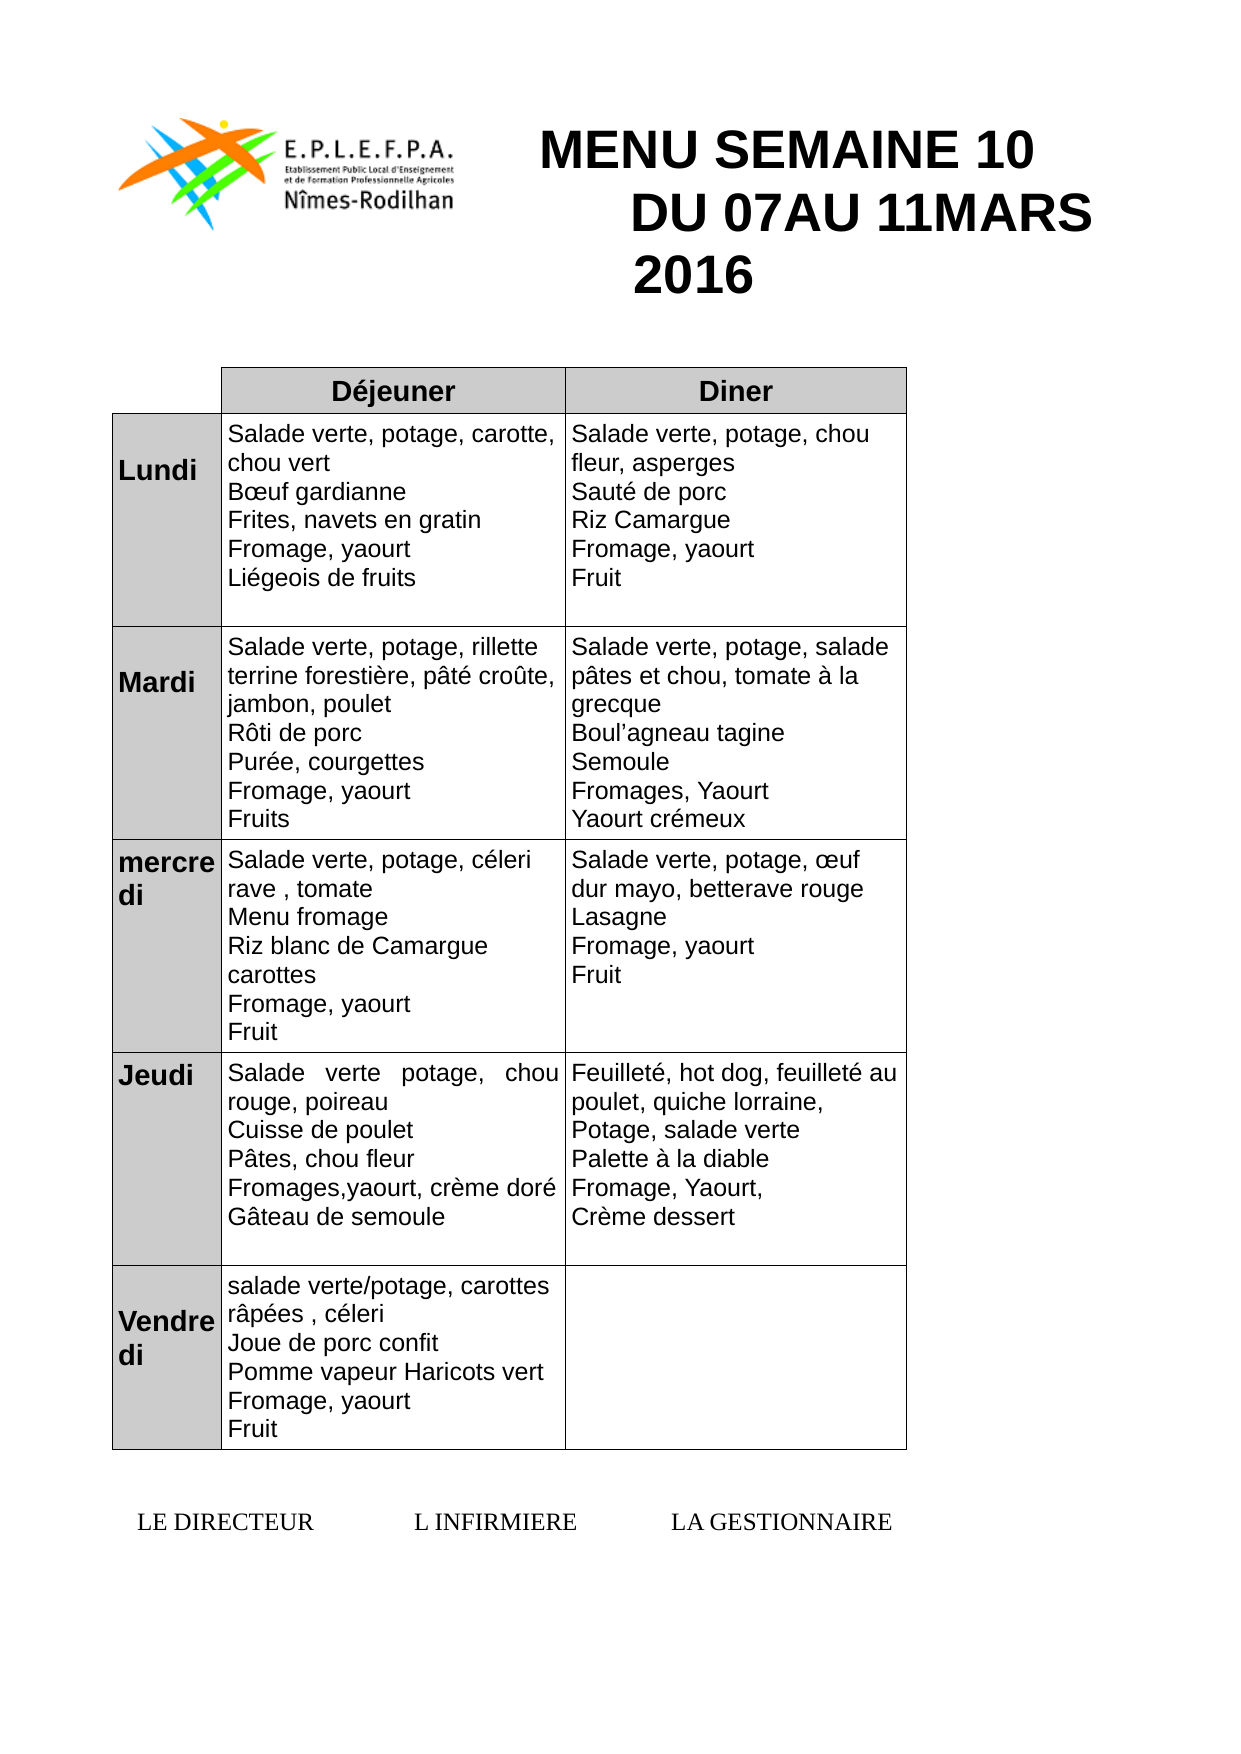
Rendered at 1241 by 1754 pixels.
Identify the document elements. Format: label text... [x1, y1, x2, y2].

table_cell Salade verte, potage, carotte, chou vert Bœuf gardianne Frites, navets en gratin Fromage, yaourt Liégeois de fruits [222, 414, 565, 626]
table_cell salade verte/potage, carottes râpées , céleri Joue de porc confit Pomme vapeur Haricots vert Fromage, yaourt Fruit [222, 1266, 565, 1449]
text MENU SEMAINE 10 [454, 118, 1122, 180]
table_cell Jeudi [113, 1053, 221, 1265]
picture [118, 118, 454, 231]
table_cell mercredi [113, 840, 221, 1052]
table_cell Salade verte potage, chou rouge, poireau Cuisse de poulet Pâtes, chou fleur Fromages,yaourt, crème doré Gâteau de semoule [222, 1053, 565, 1265]
table_cell Salade verte, potage, chou fleur, asperges Sauté de porc Riz Camargue Fromage, yaourt Fruit [566, 414, 906, 626]
table_cell Salade verte, potage, rillette terrine forestière, pâté croûte, jambon, poulet Rôti de porc Purée, courgettes Fromage, yaourt Fruits [222, 627, 565, 839]
table_cell Vendredi [113, 1266, 221, 1449]
table_header [112, 367, 221, 413]
table_header Diner [566, 368, 906, 413]
table_cell Salade verte, potage, œuf dur mayo, betterave rouge Lasagne Fromage, yaourt Fruit [566, 840, 906, 1052]
table_cell Salade verte, potage, céleri rave , tomate Menu fromage Riz blanc de Camargue carottes Fromage, yaourt Fruit [222, 840, 565, 1052]
text DU 07AU 11MARS 2016 [266, 180, 1122, 305]
table_cell [566, 1266, 906, 1449]
table_cell Feuilleté, hot dog, feuilleté au poulet, quiche lorraine, Potage, salade verte Palette à la diable Fromage, Yaourt, Crème dessert [566, 1053, 906, 1265]
table_header Déjeuner [222, 368, 565, 413]
table_cell Mardi [113, 627, 221, 839]
text LE DIRECTEUR L INFIRMIERE LA GESTIONNAIRE [118, 1507, 1122, 1535]
table_cell Salade verte, potage, salade pâtes et chou, tomate à la grecque Boul’agneau tagine Semoule Fromages, Yaourt Yaourt crémeux [566, 627, 906, 839]
table_cell Lundi [113, 414, 221, 626]
